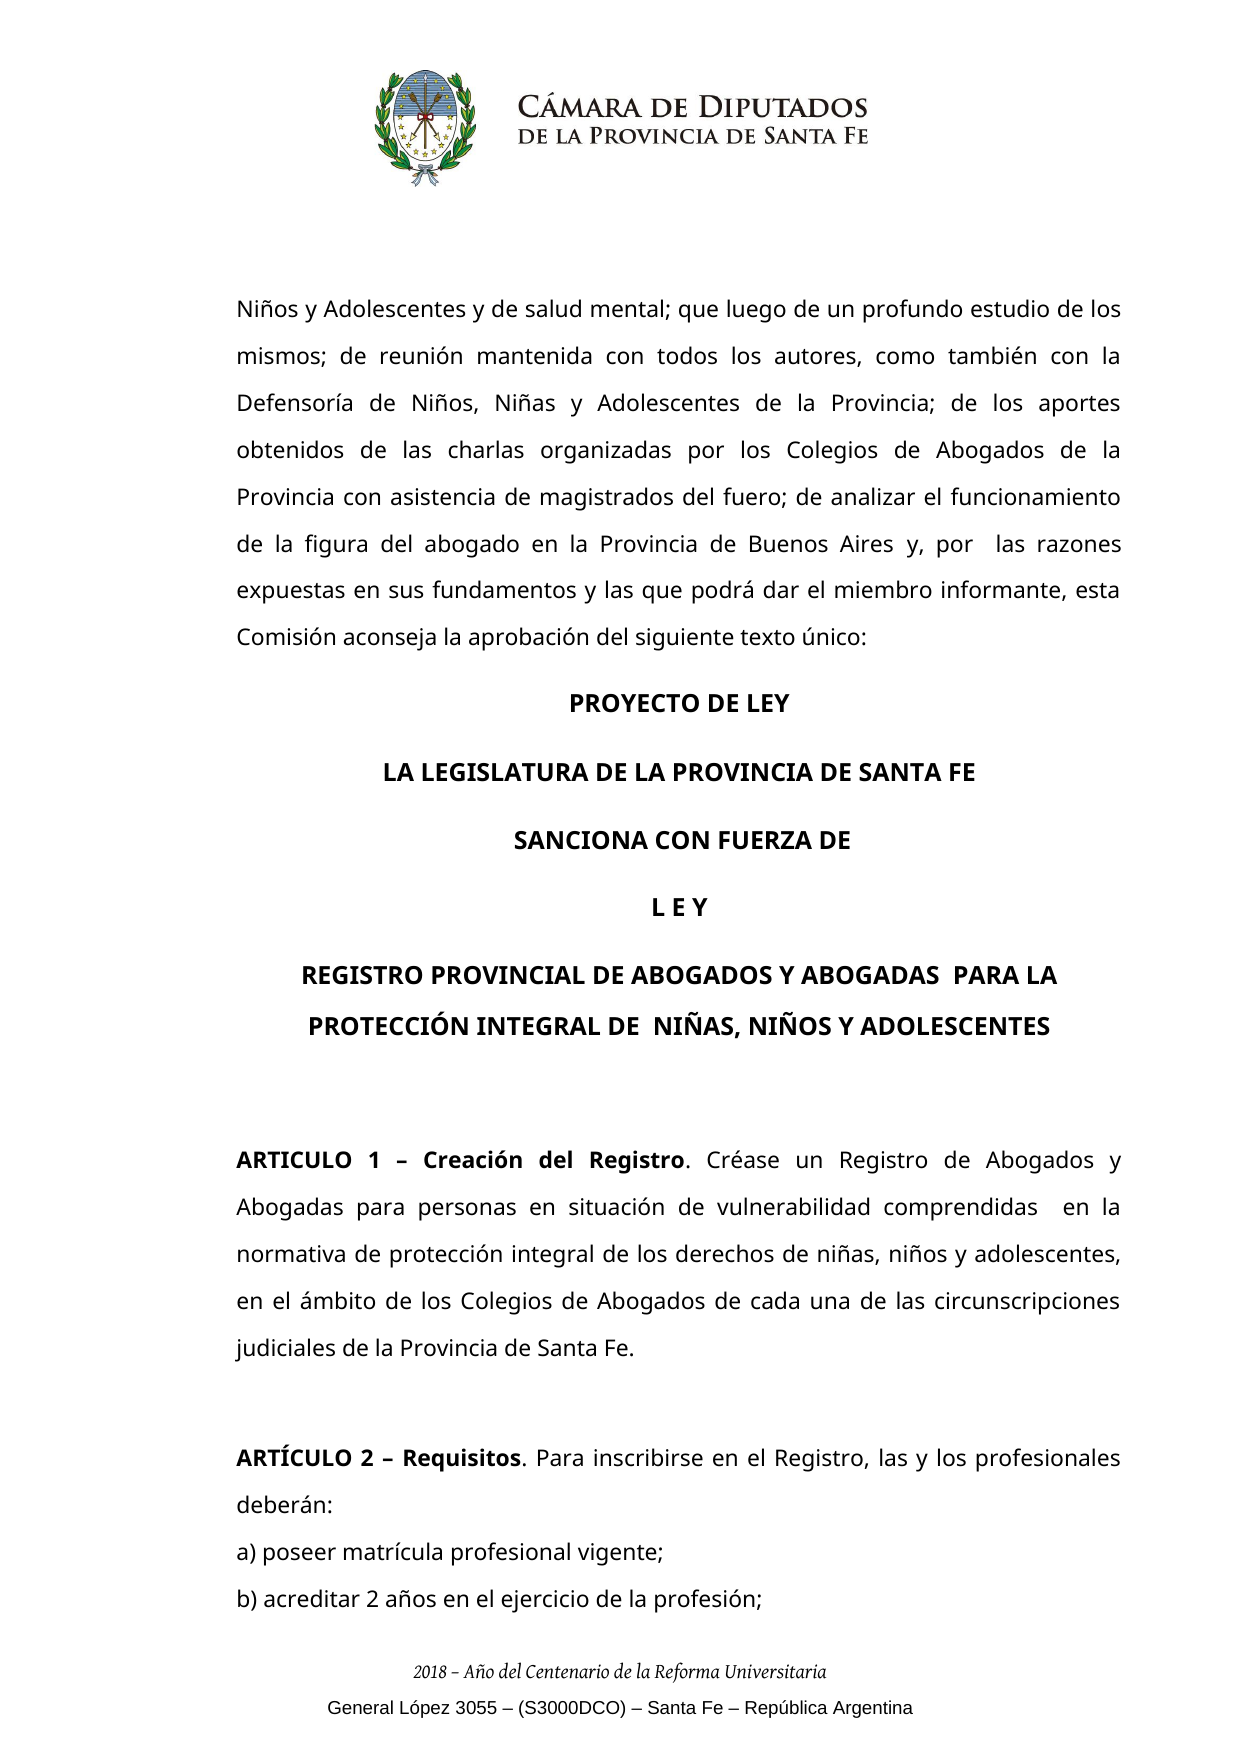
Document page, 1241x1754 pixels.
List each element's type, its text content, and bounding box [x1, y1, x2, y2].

text Niños y Adolescentes y de salud mental; que luego de un profundo estudio de los mismos; de reunión mantenida con todos los autores, como también con la Defensoría de Niños, Niñas y Adolescentes de la Provincia; de los aportes obtenidos de las charlas organizadas por los Colegios de Abogados de la Provincia con asistencia de magistrados del fuero; de analizar el funcionamiento de la figura del abogado en la Provincia de Buenos Aires y, por las razones expuestas en sus fundamentos y las que podrá dar el miembro informante, esta Comisión aconseja la aprobación del siguiente texto único: [236, 293, 1122, 652]
text b) acreditar 2 años en el ejercicio de la profesión; [236, 1583, 1122, 1614]
text a) poseer matrícula profesional vigente; [236, 1536, 1122, 1567]
text REGISTRO PROVINCIAL DE ABOGADOS Y ABOGADAS PARA LA PROTECCIÓN INTEGRAL DE NIÑAS, NIÑOS Y ADOLESCENTES [236, 958, 1122, 1043]
text LA LEGISLATURA DE LA PROVINCIA DE SANTA FE [236, 754, 1122, 789]
text ARTICULO 1 – Creación del Registro. Créase un Registro de Abogados y Abogadas para personas en situación de vulnerabilidad comprendidas en la normativa de protección integral de los derechos de niñas, niños y adolescentes, en el ámbito de los Colegios de Abogados de cada una de las circunscripciones judiciales de la Provincia de Santa Fe. [236, 1144, 1122, 1363]
text ARTÍCULO 2 – Requisitos. Para inscribirse en el Registro, las y los profesionales deberán: [236, 1442, 1122, 1520]
text PROYECTO DE LEY [236, 686, 1122, 720]
picture [374, 70, 868, 191]
text SANCIONA CON FUERZA DE [236, 822, 1122, 856]
text L E Y [236, 890, 1122, 924]
